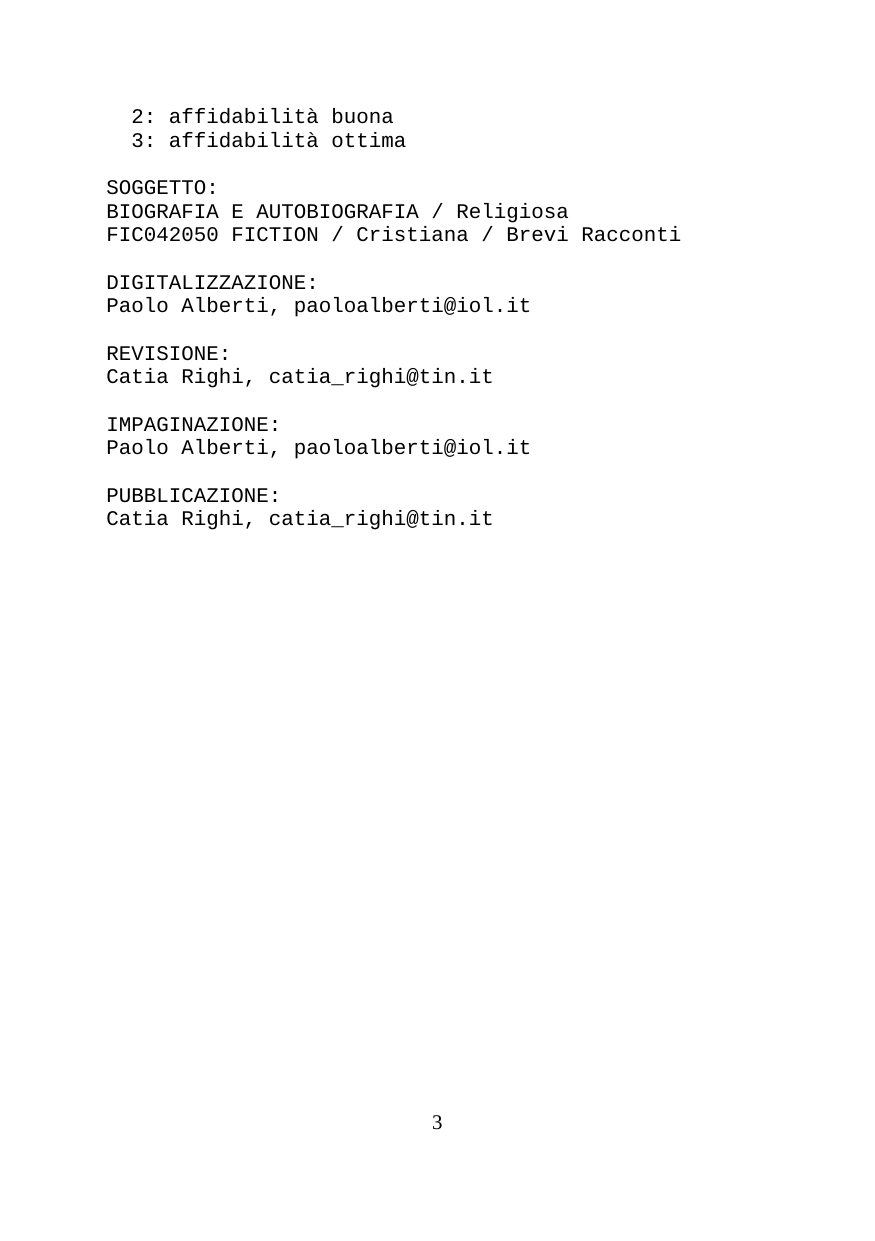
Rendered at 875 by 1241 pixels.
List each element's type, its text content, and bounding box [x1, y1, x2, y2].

text IMPAGINAZIONE: [106, 414, 768, 437]
text Paolo Alberti, paoloalberti@iol.it [106, 295, 768, 319]
text 3: affidabilità ottima [106, 130, 768, 153]
text Catia Righi, catia_righi@tin.it [106, 508, 768, 532]
text Catia Righi, catia_righi@tin.it [106, 366, 768, 390]
text Paolo Alberti, paoloalberti@iol.it [106, 437, 768, 461]
text SOGGETTO: [106, 177, 768, 201]
text DIGITALIZZAZIONE: [106, 272, 768, 295]
text BIOGRAFIA E AUTOBIOGRAFIA / Religiosa [106, 201, 768, 224]
text FIC042050 FICTION / Cristiana / Brevi Racconti [106, 224, 768, 248]
text 2: affidabilità buona [106, 106, 768, 130]
text REVISIONE: [106, 343, 768, 366]
text PUBBLICAZIONE: [106, 484, 768, 508]
